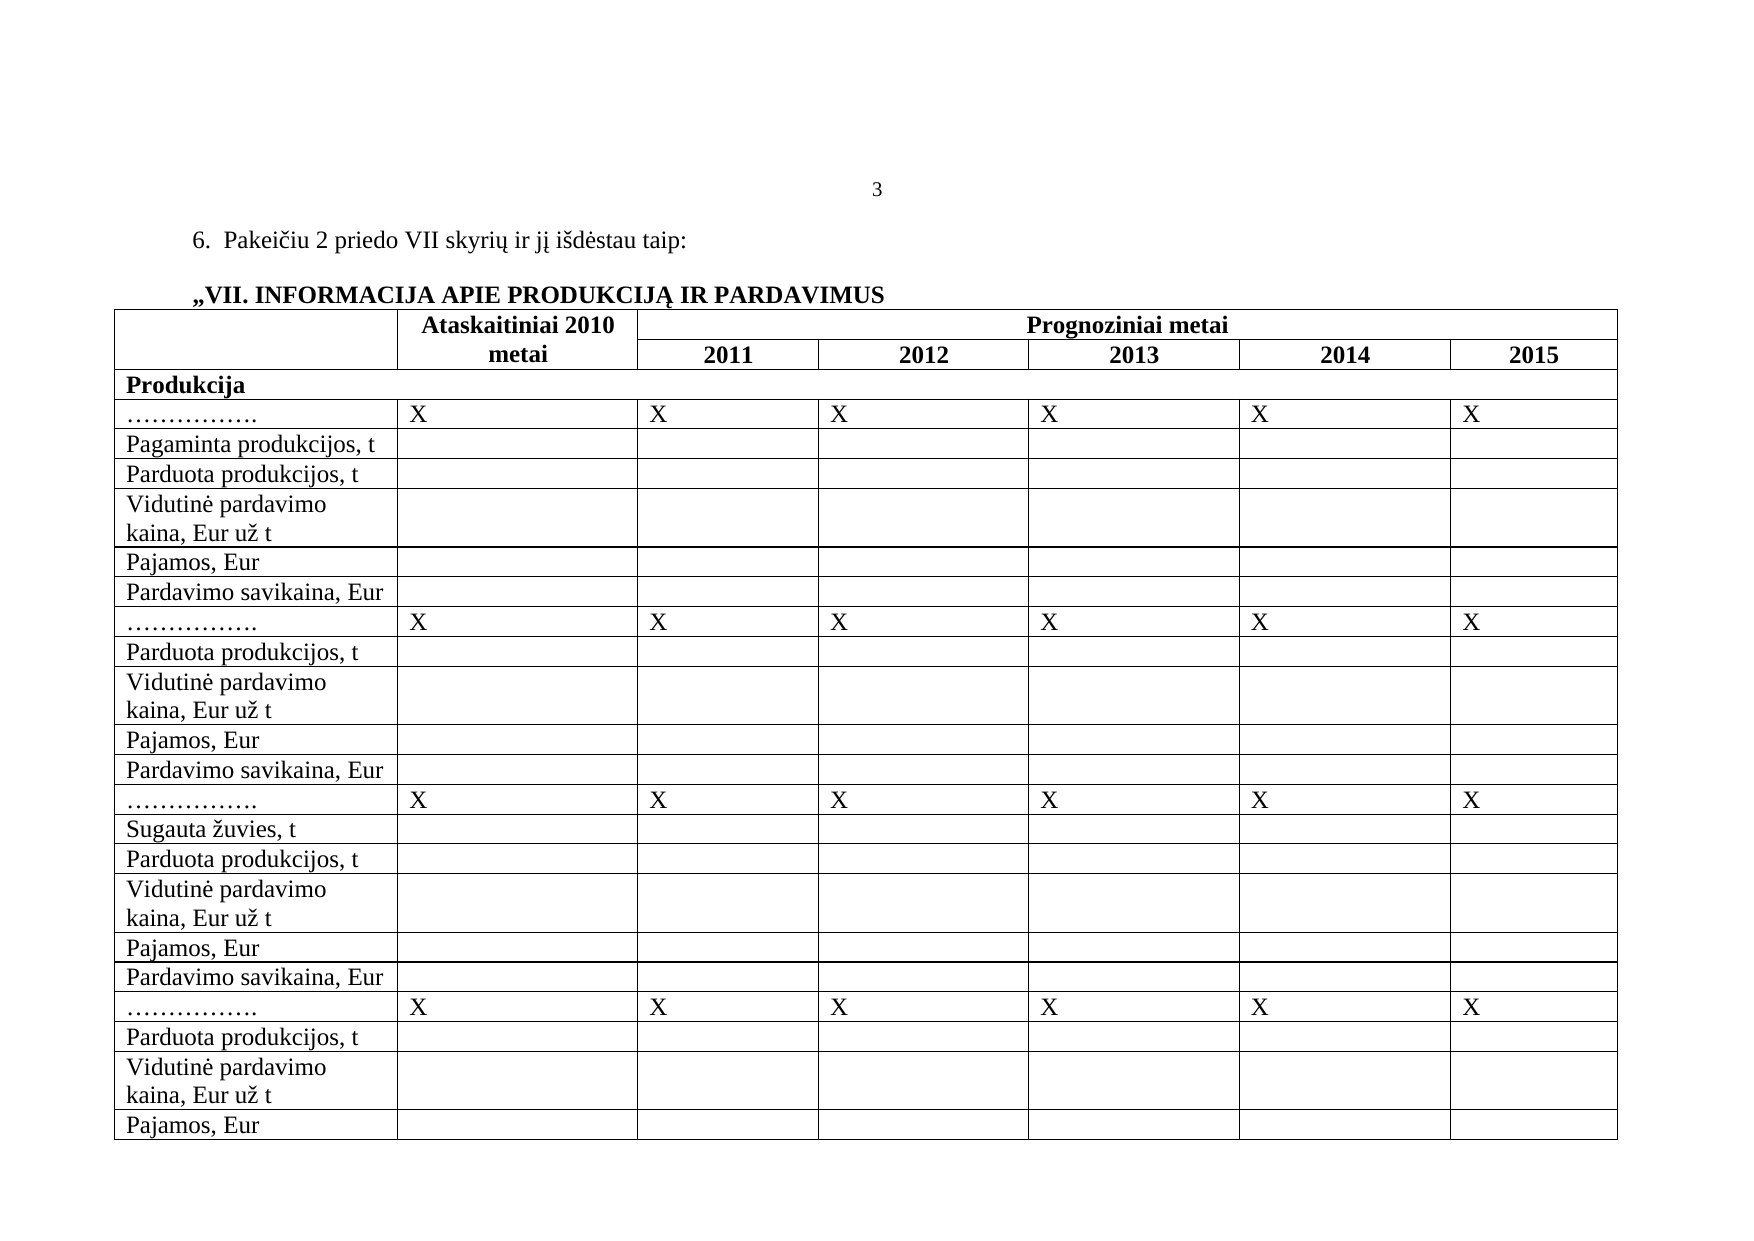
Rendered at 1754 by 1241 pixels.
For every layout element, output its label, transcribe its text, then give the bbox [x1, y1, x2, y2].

table_cell Pajamos, Eur [115, 1110, 397, 1139]
table_cell X [819, 607, 1028, 636]
table_cell [819, 429, 1028, 458]
table_cell [638, 815, 818, 843]
table_cell [638, 1052, 818, 1109]
table_cell [1240, 1110, 1450, 1139]
table_cell [1029, 1110, 1239, 1139]
table_cell [1029, 429, 1239, 458]
table_cell [1451, 963, 1617, 991]
table_cell [1451, 1022, 1617, 1051]
table_cell [398, 459, 637, 488]
table_cell [638, 548, 818, 576]
table_cell [1240, 637, 1450, 666]
table_cell [638, 1110, 818, 1139]
table_cell [638, 725, 818, 754]
table_cell X [638, 785, 818, 813]
table_header [115, 310, 397, 369]
table_cell [819, 1110, 1028, 1139]
table_cell Pardavimo savikaina, Eur [115, 755, 397, 784]
table_cell [1029, 963, 1239, 991]
table_cell [819, 459, 1028, 488]
table_cell [398, 667, 637, 724]
table_cell [638, 874, 818, 932]
table_cell X [819, 785, 1028, 813]
table_cell [638, 429, 818, 458]
table_cell [1451, 577, 1617, 606]
table_cell [398, 755, 637, 784]
table_cell [398, 815, 637, 843]
table_cell [638, 637, 818, 666]
table_cell X [398, 992, 637, 1021]
table_cell X [1451, 607, 1617, 636]
table_cell Parduota produkcijos, t [115, 459, 397, 488]
table_cell X [1240, 785, 1450, 813]
table_cell X [1029, 400, 1239, 428]
table_cell [398, 489, 637, 546]
table_cell X [638, 992, 818, 1021]
table_cell [1240, 874, 1450, 932]
table_cell [1451, 667, 1617, 724]
table_cell [398, 844, 637, 873]
table_cell X [638, 607, 818, 636]
table_cell X [819, 400, 1028, 428]
table_cell Vidutinė pardavimo kaina, Eur už t [115, 489, 397, 546]
table_cell [1240, 459, 1450, 488]
table_cell [819, 667, 1028, 724]
table_cell [1451, 755, 1617, 784]
table_cell [819, 874, 1028, 932]
table_cell ……………. [115, 785, 397, 813]
table_cell [1029, 755, 1239, 784]
table_header Ataskaitiniai 2010 metai [398, 310, 637, 369]
table_cell [1029, 548, 1239, 576]
table_cell [819, 489, 1028, 546]
table_cell 2014 [1240, 340, 1450, 369]
table_cell [398, 1052, 637, 1109]
table_cell [1240, 577, 1450, 606]
table_cell [1240, 725, 1450, 754]
table_cell [398, 429, 637, 458]
table_cell [638, 577, 818, 606]
table_cell Parduota produkcijos, t [115, 637, 397, 666]
table_cell 2012 [819, 340, 1028, 369]
table_cell Sugauta žuvies, t [115, 815, 397, 843]
table_cell [1451, 933, 1617, 961]
table_cell X [1240, 607, 1450, 636]
table_cell X [1451, 400, 1617, 428]
table_cell X [398, 400, 637, 428]
table_cell X [1451, 785, 1617, 813]
table_cell [1240, 815, 1450, 843]
table_cell [1240, 933, 1450, 961]
table_cell [1451, 489, 1617, 546]
table_cell [1240, 963, 1450, 991]
table_cell [398, 933, 637, 961]
table_cell [1451, 874, 1617, 932]
text 6. Pakeičiu 2 priedo VII skyrių ir jį išdėstau taip: [118, 225, 1636, 254]
table_cell ……………. [115, 607, 397, 636]
table_cell Pajamos, Eur [115, 933, 397, 961]
table_cell [638, 459, 818, 488]
table_cell 2015 [1451, 340, 1617, 369]
table_cell [1240, 844, 1450, 873]
table_cell [638, 844, 818, 873]
table_cell [1029, 1022, 1239, 1051]
table_cell [819, 755, 1028, 784]
table_cell Pardavimo savikaina, Eur [115, 577, 397, 606]
table_cell [1029, 667, 1239, 724]
table_cell [638, 963, 818, 991]
table_cell Pajamos, Eur [115, 725, 397, 754]
table_cell [398, 577, 637, 606]
table_cell [398, 963, 637, 991]
table_cell [1451, 429, 1617, 458]
table_cell [398, 1110, 637, 1139]
table_cell [819, 963, 1028, 991]
table_cell X [1240, 400, 1450, 428]
table_cell [398, 1022, 637, 1051]
table_cell Vidutinė pardavimo kaina, Eur už t [115, 667, 397, 724]
table_cell [638, 489, 818, 546]
table_cell Pardavimo savikaina, Eur [115, 963, 397, 991]
table_cell [1029, 489, 1239, 546]
table_cell X [1029, 785, 1239, 813]
table_cell Vidutinė pardavimo kaina, Eur už t [115, 1052, 397, 1109]
table_cell [1029, 459, 1239, 488]
table_cell [638, 755, 818, 784]
table_header Prognoziniai metai [638, 310, 1617, 339]
table_cell [398, 874, 637, 932]
table_cell [1240, 1052, 1450, 1109]
table_cell [1240, 667, 1450, 724]
table_cell Parduota produkcijos, t [115, 844, 397, 873]
table_cell [1451, 1110, 1617, 1139]
table_cell [819, 815, 1028, 843]
table_cell [1451, 844, 1617, 873]
table_cell Produkcija [115, 370, 1617, 398]
table_cell [819, 844, 1028, 873]
text „VII. INFORMACIJA APIE PRODUKCIJĄ IR PARDAVIMUS [118, 280, 1636, 309]
table_cell [1451, 1052, 1617, 1109]
table_cell [819, 933, 1028, 961]
table_cell [398, 548, 637, 576]
table_cell [1029, 874, 1239, 932]
table_cell X [1029, 992, 1239, 1021]
table_cell [819, 1052, 1028, 1109]
table_cell [638, 667, 818, 724]
table_cell ……………. [115, 400, 397, 428]
table_cell Pagaminta produkcijos, t [115, 429, 397, 458]
table_cell [819, 637, 1028, 666]
table_cell [1240, 755, 1450, 784]
table_cell ……………. [115, 992, 397, 1021]
table_cell X [398, 785, 637, 813]
table_cell [1451, 548, 1617, 576]
table_cell [398, 725, 637, 754]
table_cell X [819, 992, 1028, 1021]
table_cell X [638, 400, 818, 428]
table_cell [1029, 577, 1239, 606]
table_cell X [1029, 607, 1239, 636]
table_cell Pajamos, Eur [115, 548, 397, 576]
table_cell [1451, 725, 1617, 754]
table_cell X [398, 607, 637, 636]
table_cell [1029, 933, 1239, 961]
table_cell 2011 [638, 340, 818, 369]
table_cell Parduota produkcijos, t [115, 1022, 397, 1051]
table_cell [1240, 1022, 1450, 1051]
table_cell [819, 548, 1028, 576]
table_cell [1029, 844, 1239, 873]
table_cell X [1451, 992, 1617, 1021]
table_cell [819, 725, 1028, 754]
table_cell [638, 1022, 818, 1051]
table_cell [1451, 815, 1617, 843]
table_cell [1240, 489, 1450, 546]
table_cell [1029, 637, 1239, 666]
table_cell [1029, 815, 1239, 843]
table_cell [1451, 459, 1617, 488]
table_cell 2013 [1029, 340, 1239, 369]
table_cell [398, 637, 637, 666]
table_cell X [1240, 992, 1450, 1021]
table_cell [1029, 1052, 1239, 1109]
table_cell [819, 577, 1028, 606]
table_cell [1240, 429, 1450, 458]
table_cell Vidutinė pardavimo kaina, Eur už t [115, 874, 397, 932]
table_cell [1029, 725, 1239, 754]
table_cell [1240, 548, 1450, 576]
table_cell [819, 1022, 1028, 1051]
table_cell [1451, 637, 1617, 666]
table_cell [638, 933, 818, 961]
